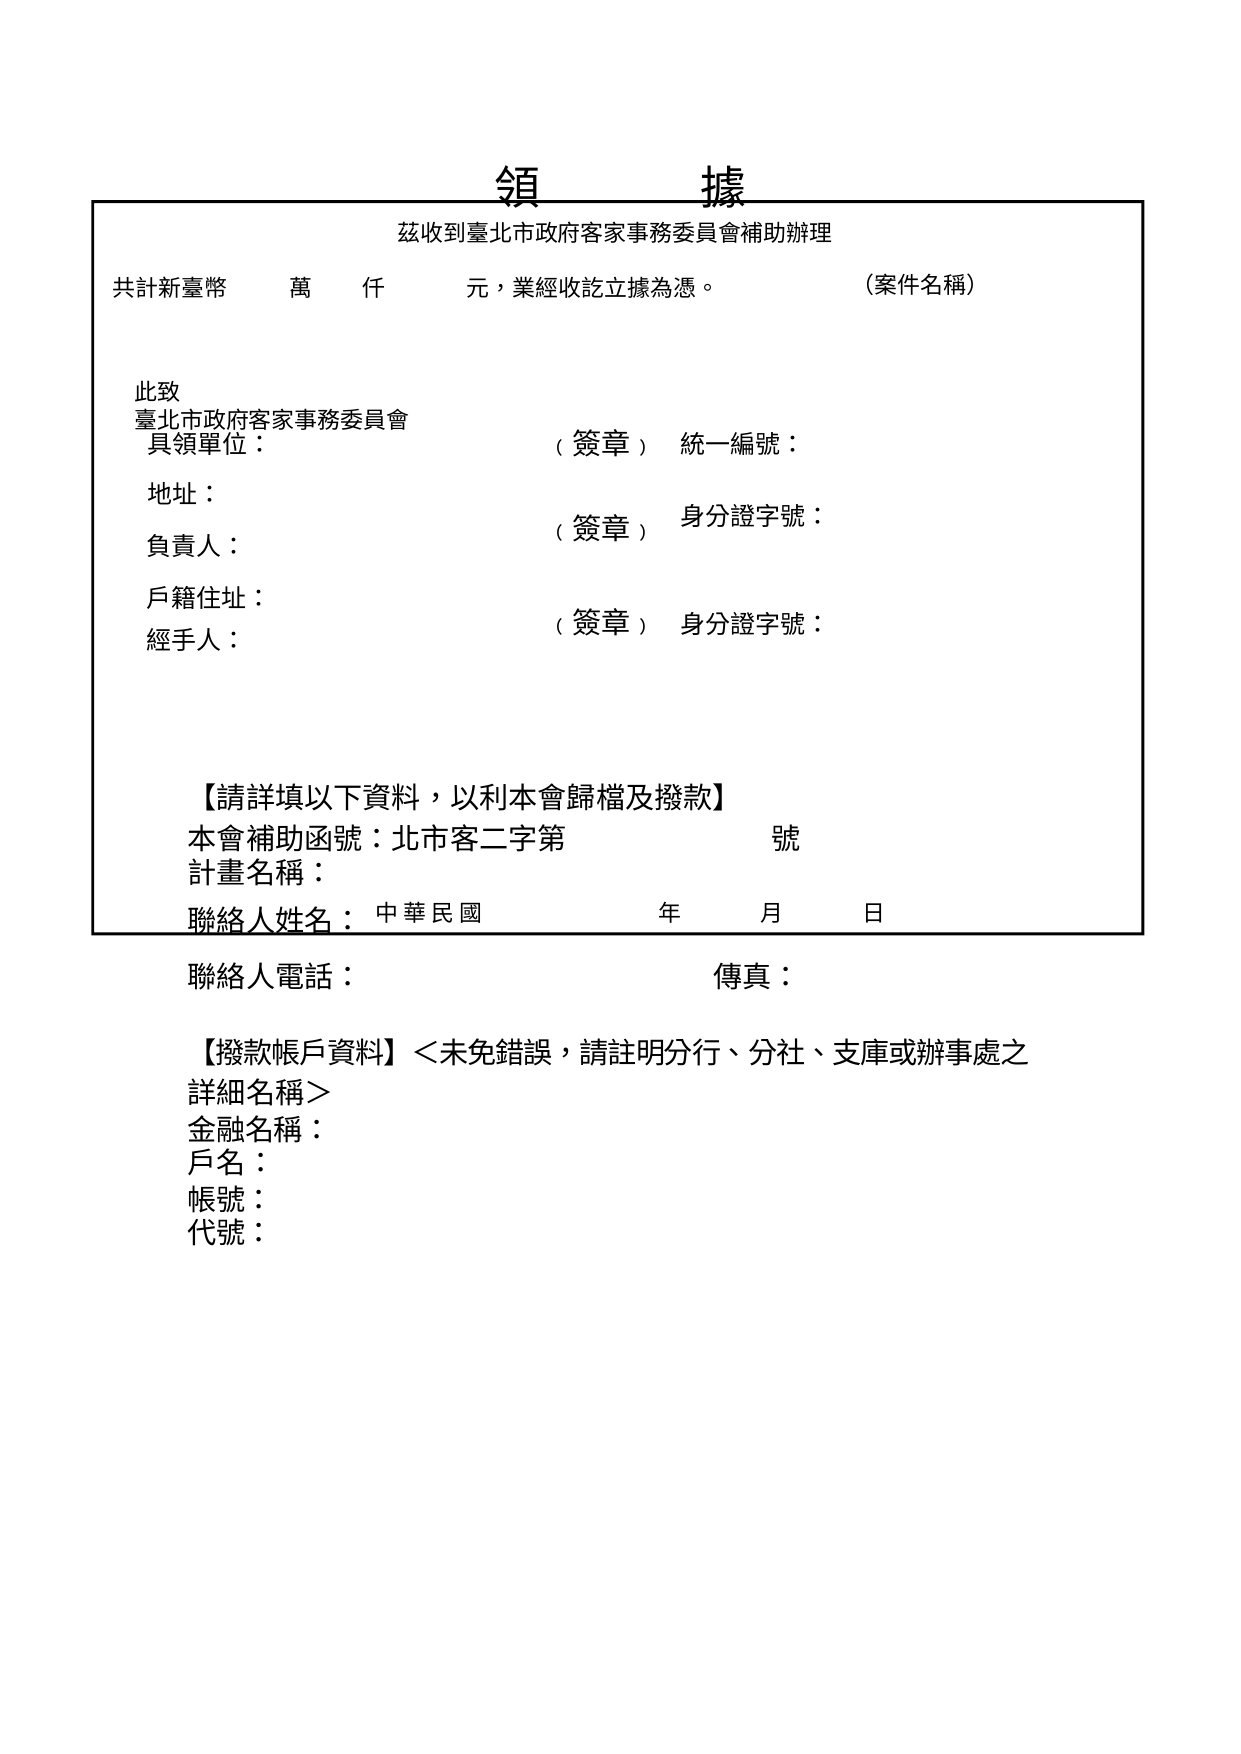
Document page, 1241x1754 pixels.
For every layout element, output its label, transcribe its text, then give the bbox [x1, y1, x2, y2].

table_header 具領單位： [141, 423, 409, 465]
table_cell 身分證字號： [668, 465, 835, 569]
table_cell 身分證字號： [668, 569, 835, 660]
text 【撥款帳戶資料】＜未免錯誤，請註明分行、分社、支庫或辦事處之詳細名稱＞ [187, 1032, 1053, 1112]
table_header ﹙簽章﹚ [409, 423, 667, 465]
text 【請詳填以下資料，以利本會歸檔及撥款】 [187, 771, 1198, 818]
text 聯絡人姓名： [187, 892, 1198, 942]
table_header 統一編號： [668, 423, 835, 465]
text 領 據 [71, 146, 1169, 219]
table_cell 戶籍住址： 經手人： [141, 569, 409, 660]
text 帳號： 代號： [187, 1182, 276, 1252]
table_cell ﹙簽章﹚ [409, 465, 667, 569]
table_cell 地址： 負責人： [141, 465, 409, 569]
text 聯絡人電話： 傳真： [187, 942, 1198, 999]
text 金融名稱： 戶名： [187, 1112, 334, 1182]
table_cell ﹙簽章﹚ [409, 569, 667, 660]
text 本會補助函號：北市客二字第 號計畫名稱： [187, 820, 800, 892]
